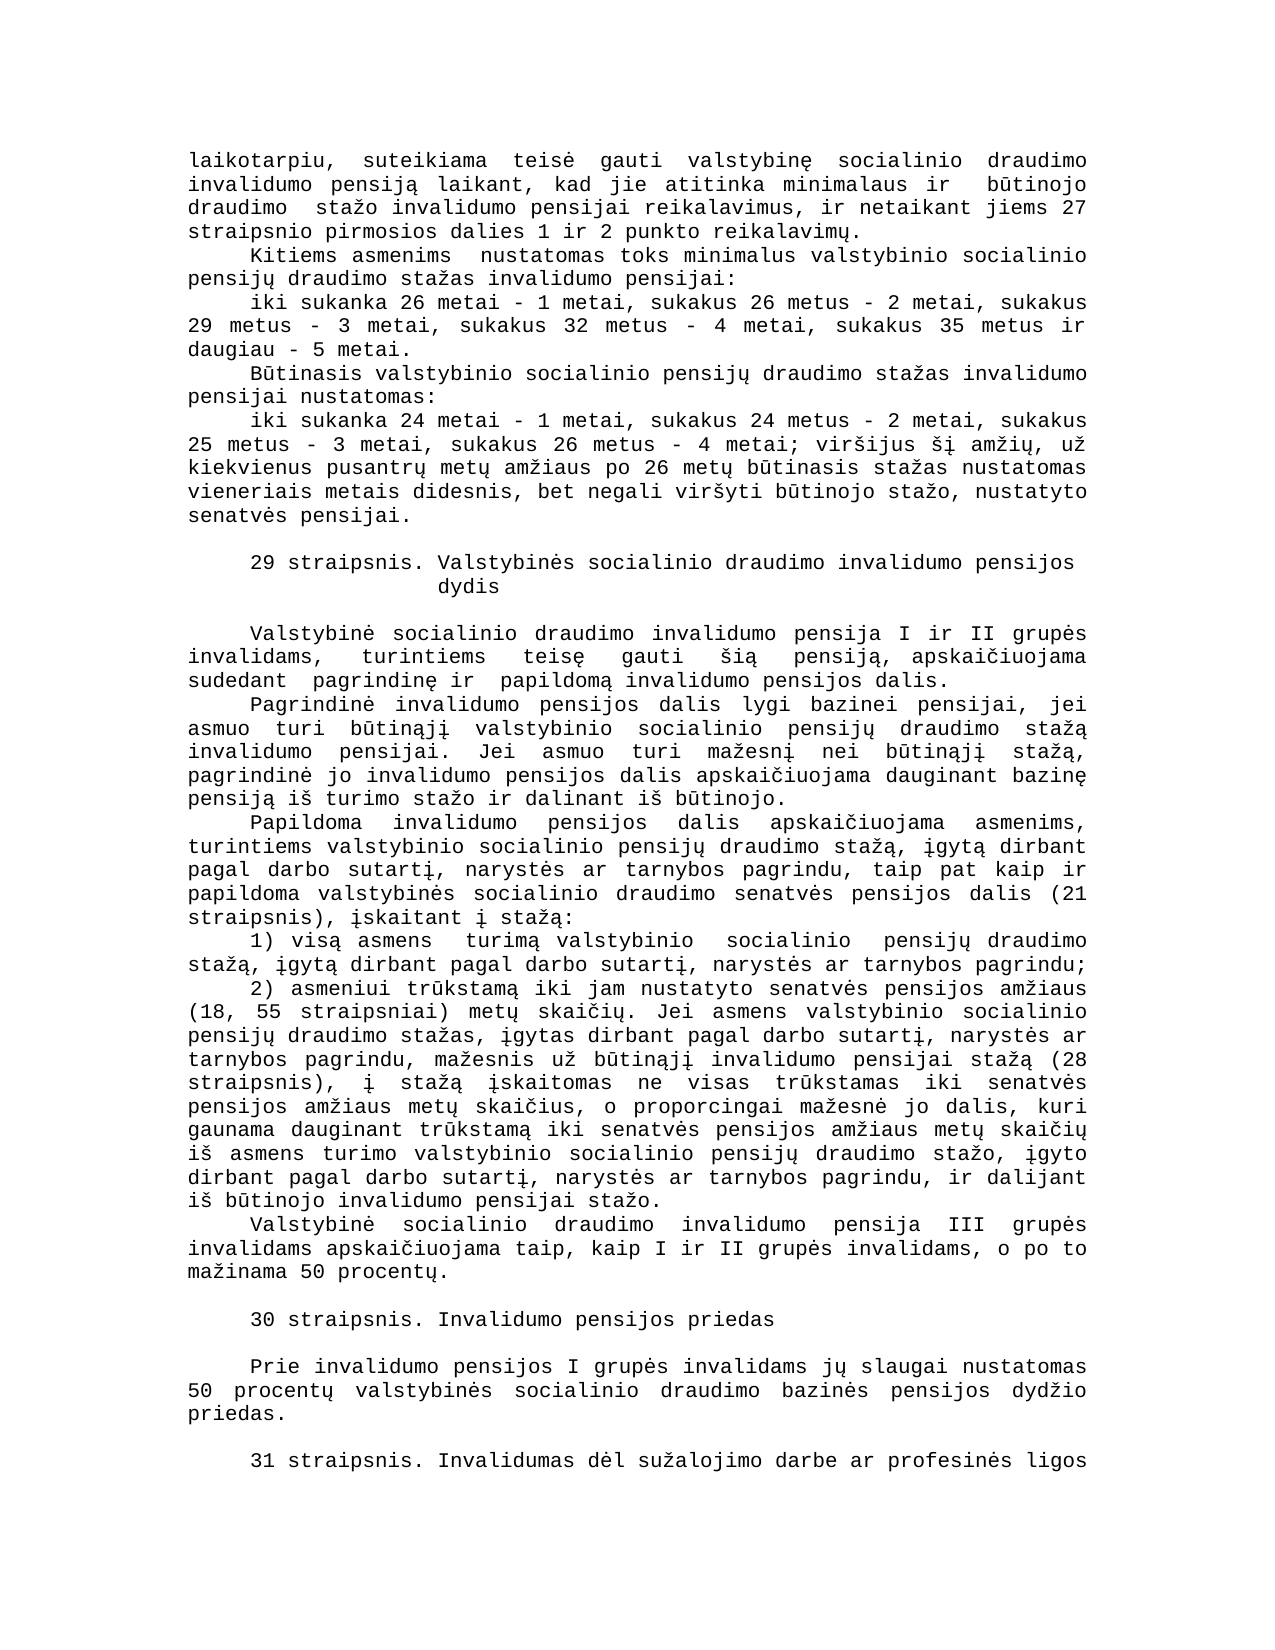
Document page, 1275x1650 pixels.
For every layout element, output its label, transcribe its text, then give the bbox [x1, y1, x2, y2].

text 2) asmeniui trūkstamą iki jam nustatyto senatvės pensijos amžiaus (18, 55 straipsniai) metų skaičių. Jei asmens valstybinio socialinio pensijų draudimo stažas, įgytas dirbant pagal darbo sutartį, narystės ar tarnybos pagrindu, mažesnis už būtinąjį invalidumo pensijai stažą (28 straipsnis), į stažą įskaitomas ne visas trūkstamas iki senatvės pensijos amžiaus metų skaičius, o proporcingai mažesnė jo dalis, kuri gaunama dauginant trūkstamą iki senatvės pensijos amžiaus metų skaičių iš asmens turimo valstybinio socialinio pensijų draudimo stažo, įgyto dirbant pagal darbo sutartį, narystės ar tarnybos pagrindu, ir dalijant iš būtinojo invalidumo pensijai stažo. [187, 978, 1087, 1214]
text 1) visą asmens turimą valstybinio socialinio pensijų draudimo stažą, įgytą dirbant pagal darbo sutartį, narystės ar tarnybos pagrindu; [187, 930, 1087, 978]
text 31 straipsnis. Invalidumas dėl sužalojimo darbe ar profesinės ligos [187, 1451, 1087, 1474]
text Prie invalidumo pensijos I grupės invalidams jų slaugai nustatomas 50 procentų valstybinės socialinio draudimo bazinės pensijos dydžio priedas. [187, 1356, 1087, 1427]
text Pagrindinė invalidumo pensijos dalis lygi bazinei pensijai, jei asmuo turi būtinąjį valstybinio socialinio pensijų draudimo stažą invalidumo pensijai. Jei asmuo turi mažesnį nei būtinąjį stažą, pagrindinė jo invalidumo pensijos dalis apskaičiuojama dauginant bazinę pensiją iš turimo stažo ir dalinant iš būtinojo. [187, 694, 1087, 812]
text Papildoma invalidumo pensijos dalis apskaičiuojama asmenims, turintiems valstybinio socialinio pensijų draudimo stažą, įgytą dirbant pagal darbo sutartį, narystės ar tarnybos pagrindu, taip pat kaip ir papildoma valstybinės socialinio draudimo senatvės pensijos dalis (21 straipsnis), įskaitant į stažą: [187, 812, 1087, 930]
text iki sukanka 26 metai - 1 metai, sukakus 26 metus - 2 metai, sukakus 29 metus - 3 metai, sukakus 32 metus - 4 metai, sukakus 35 metus ir daugiau - 5 metai. [187, 292, 1087, 363]
text Būtinasis valstybinio socialinio pensijų draudimo stažas invalidumo pensijai nustatomas: [187, 363, 1087, 410]
text 30 straipsnis. Invalidumo pensijos priedas [187, 1309, 1087, 1332]
text Valstybinė socialinio draudimo invalidumo pensija III grupės invalidams apskaičiuojama taip, kaip I ir II grupės invalidams, o po to mažinama 50 procentų. [187, 1214, 1087, 1285]
text laikotarpiu, suteikiama teisė gauti valstybinę socialinio draudimo invalidumo pensiją laikant, kad jie atitinka minimalaus ir būtinojo draudimo stažo invalidumo pensijai reikalavimus, ir netaikant jiems 27 straipsnio pirmosios dalies 1 ir 2 punkto reikalavimų. [187, 150, 1087, 244]
text Kitiems asmenims nustatomas toks minimalus valstybinio socialinio pensijų draudimo stažas invalidumo pensijai: [187, 244, 1087, 292]
text Valstybinė socialinio draudimo invalidumo pensija I ir II grupės invalidams, turintiems teisę gauti šią pensiją, apskaičiuojama sudedant pagrindinę ir papildomą invalidumo pensijos dalis. [187, 623, 1087, 694]
text iki sukanka 24 metai - 1 metai, sukakus 24 metus - 2 metai, sukakus 25 metus - 3 metai, sukakus 26 metus - 4 metai; viršijus šį amžių, už kiekvienus pusantrų metų amžiaus po 26 metų būtinasis stažas nustatomas vieneriais metais didesnis, bet negali viršyti būtinojo stažo, nustatyto senatvės pensijai. [187, 410, 1087, 528]
text dydis [187, 576, 1087, 599]
text 29 straipsnis. Valstybinės socialinio draudimo invalidumo pensijos [187, 552, 1087, 576]
